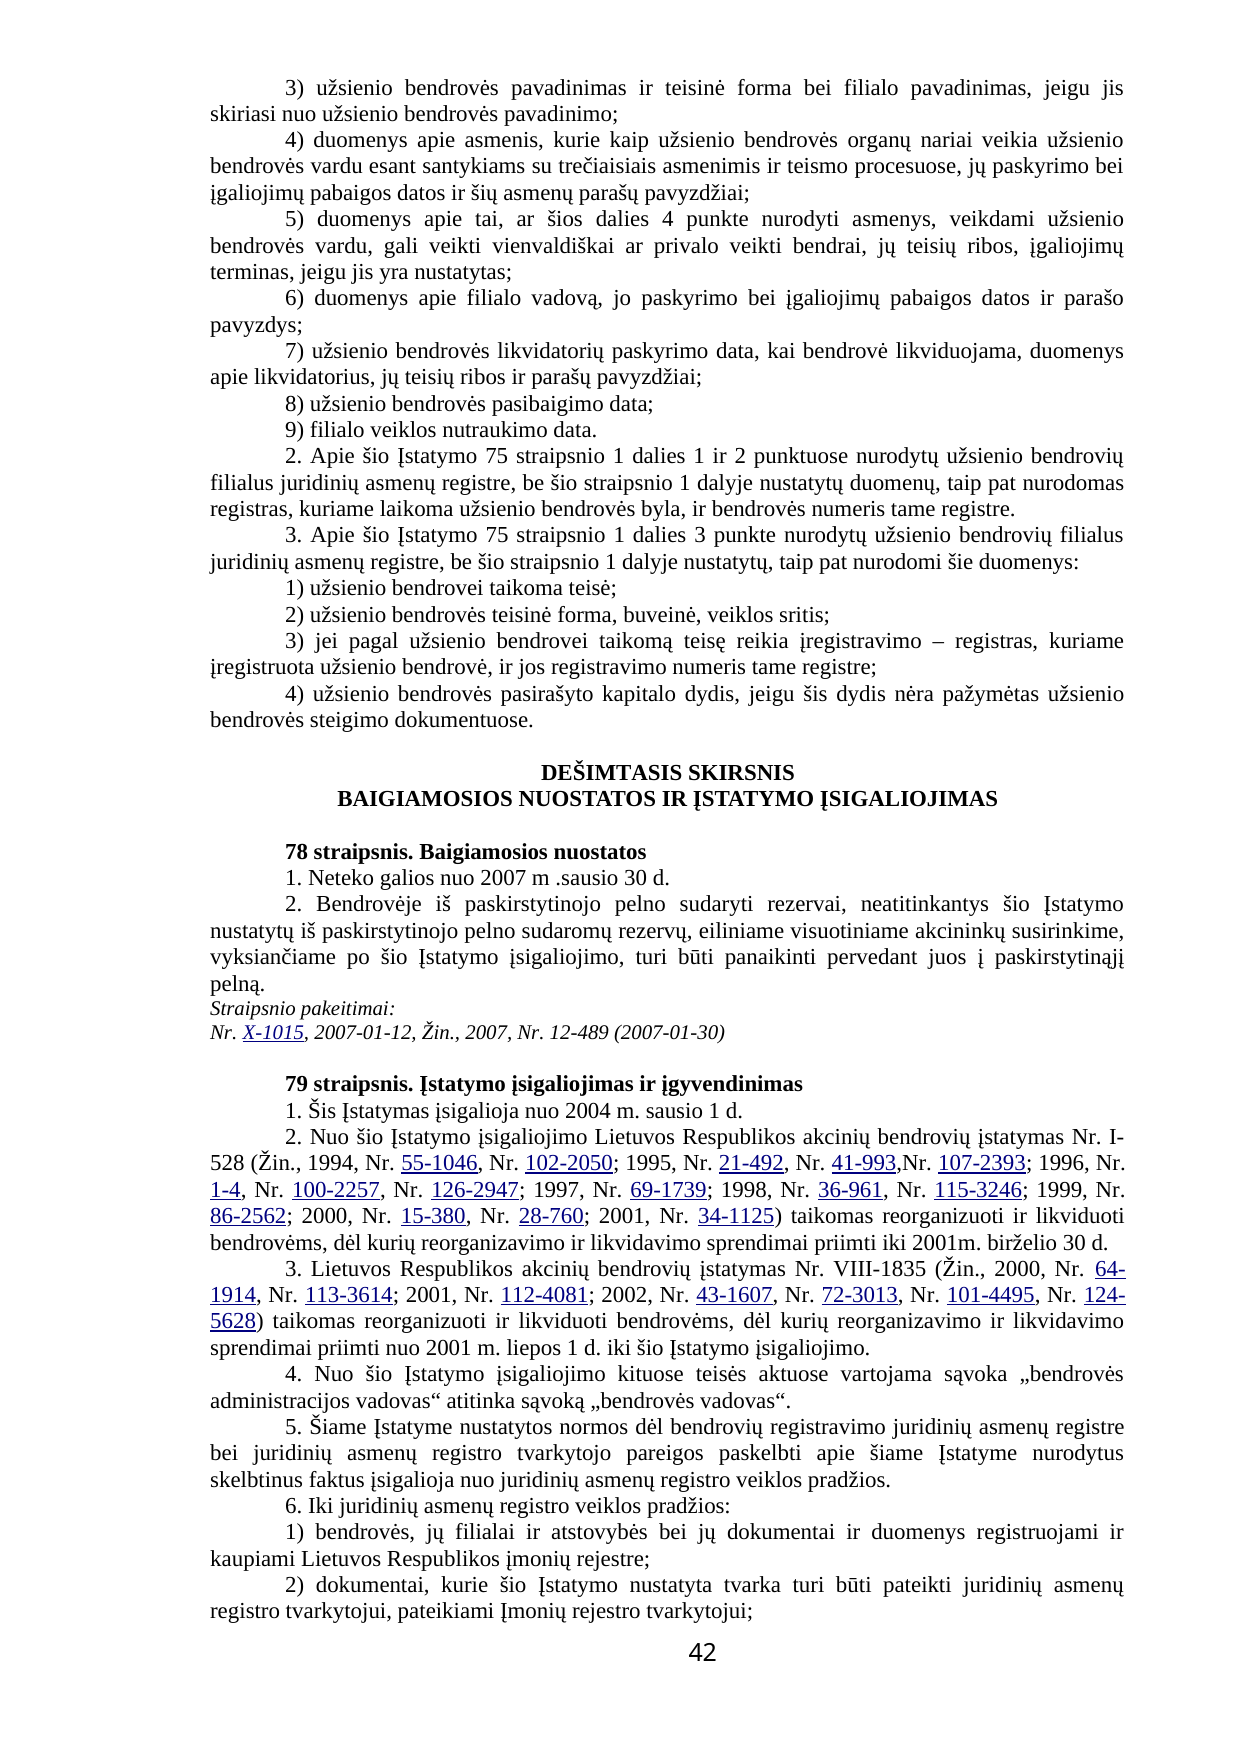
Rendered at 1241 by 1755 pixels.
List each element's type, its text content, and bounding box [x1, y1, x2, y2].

text 5) duomenys apie tai, ar šios dalies 4 punkte nurodyti asmenys, veikdami užsienio bendrovės vardu, gali veikti vienvaldiškai ar privalo veikti bendrai, jų teisių ribos, įgaliojimų terminas, jeigu jis yra nustatytas; [210, 205, 1126, 284]
text 2. Apie šio Įstatymo 75 straipsnio 1 dalies 1 ir 2 punktuose nurodytų užsienio bendrovių filialus juridinių asmenų registre, be šio straipsnio 1 dalyje nustatytų duomenų, taip pat nurodomas registras, kuriame laikoma užsienio bendrovės byla, ir bendrovės numeris tame registre. [210, 442, 1126, 522]
text 79 straipsnis. Įstatymo įsigaliojimas ir įgyvendinimas [210, 1070, 1126, 1097]
text 2. Bendrovėje iš paskirstytinojo pelno sudaryti rezervai, neatitinkantys šio Įstatymo nustatytų iš paskirstytinojo pelno sudaromų rezervų, eiliniame visuotiniame akcininkų susirinkime, vyksiančiame po šio Įstatymo įsigaliojimo, turi būti panaikinti pervedant juos į paskirstytinąjį pelną. [210, 891, 1126, 996]
text 3) užsienio bendrovės pavadinimas ir teisinė forma bei filialo pavadinimas, jeigu jis skiriasi nuo užsienio bendrovės pavadinimo; [210, 73, 1126, 126]
text 8) užsienio bendrovės pasibaigimo data; [210, 390, 1126, 416]
text 78 straipsnis. Baigiamosios nuostatos [210, 838, 1126, 864]
text 2) užsienio bendrovės teisinė forma, buveinė, veiklos sritis; [210, 601, 1126, 627]
text 3. Apie šio Įstatymo 75 straipsnio 1 dalies 3 punkte nurodytų užsienio bendrovių filialus juridinių asmenų registre, be šio straipsnio 1 dalyje nustatytų, taip pat nurodomi šie duomenys: [210, 522, 1126, 574]
text 2. Nuo šio Įstatymo įsigaliojimo Lietuvos Respublikos akcinių bendrovių įstatymas Nr. I-528 (Žin., 1994, Nr. 55-1046, Nr. 102-2050; 1995, Nr. 21-492, Nr. 41-993,Nr. 107-2393; 1996, Nr. 1-4, Nr. 100-2257, Nr. 126-2947; 1997, Nr. 69-1739; 1998, Nr. 36-961, Nr. 115-3246; 1999, Nr. 86-2562; 2000, Nr. 15-380, Nr. 28-760; 2001, Nr. 34-1125) taikomas reorganizuoti ir likviduoti bendrovėms, dėl kurių reorganizavimo ir likvidavimo sprendimai priimti iki 2001m. birželio 30 d. [210, 1123, 1126, 1255]
text 2) dokumentai, kurie šio Įstatymo nustatyta tvarka turi būti pateikti juridinių asmenų registro tvarkytojui, pateikiami Įmonių rejestro tvarkytojui; [210, 1571, 1126, 1624]
text 4) duomenys apie asmenis, kurie kaip užsienio bendrovės organų nariai veikia užsienio bendrovės vardu esant santykiams su trečiaisiais asmenimis ir teismo procesuose, jų paskyrimo bei įgaliojimų pabaigos datos ir šių asmenų parašų pavyzdžiai; [210, 126, 1126, 205]
text Straipsnio pakeitimai: [210, 996, 1126, 1020]
text 9) filialo veiklos nutraukimo data. [210, 416, 1126, 442]
text 5. Šiame Įstatyme nustatytos normos dėl bendrovių registravimo juridinių asmenų registre bei juridinių asmenų registro tvarkytojo pareigos paskelbti apie šiame Įstatyme nurodytus skelbtinus faktus įsigalioja nuo juridinių asmenų registro veiklos pradžios. [210, 1413, 1126, 1492]
text 4. Nuo šio Įstatymo įsigaliojimo kituose teisės aktuose vartojama sąvoka „bendrovės administracijos vadovas“ atitinka sąvoką „bendrovės vadovas“. [210, 1360, 1126, 1413]
text 1. Šis Įstatymas įsigalioja nuo 2004 m. sausio 1 d. [210, 1097, 1126, 1123]
text 7) užsienio bendrovės likvidatorių paskyrimo data, kai bendrovė likviduojama, duomenys apie likvidatorius, jų teisių ribos ir parašų pavyzdžiai; [210, 337, 1126, 390]
text 3) jei pagal užsienio bendrovei taikomą teisę reikia įregistravimo – registras, kuriame įregistruota užsienio bendrovė, ir jos registravimo numeris tame registre; [210, 627, 1126, 680]
text 3. Lietuvos Respublikos akcinių bendrovių įstatymas Nr. VIII-1835 (Žin., 2000, Nr. 64-1914, Nr. 113-3614; 2001, Nr. 112-4081; 2002, Nr. 43-1607, Nr. 72-3013, Nr. 101-4495, Nr. 124-5628) taikomas reorganizuoti ir likviduoti bendrovėms, dėl kurių reorganizavimo ir likvidavimo sprendimai priimti nuo 2001 m. liepos 1 d. iki šio Įstatymo įsigaliojimo. [210, 1255, 1126, 1360]
subtitle BAIGIAMOSIOS NUOSTATOS ir įstatymo įsigaliojimas [210, 785, 1126, 811]
text Nr. X-1015, 2007-01-12, Žin., 2007, Nr. 12-489 (2007-01-30) [210, 1020, 1126, 1044]
text 1. Neteko galios nuo 2007 m .sausio 30 d. [210, 864, 1126, 891]
text 4) užsienio bendrovės pasirašyto kapitalo dydis, jeigu šis dydis nėra pažymėtas užsienio bendrovės steigimo dokumentuose. [210, 680, 1126, 732]
text 1) bendrovės, jų filialai ir atstovybės bei jų dokumentai ir duomenys registruojami ir kaupiami Lietuvos Respublikos įmonių rejestre; [210, 1518, 1126, 1571]
text 6. Iki juridinių asmenų registro veiklos pradžios: [210, 1492, 1126, 1518]
text 1) užsienio bendrovei taikoma teisė; [210, 574, 1126, 601]
subtitle DEŠIMTASIS skirsnis [210, 759, 1126, 785]
text 6) duomenys apie filialo vadovą, jo paskyrimo bei įgaliojimų pabaigos datos ir parašo pavyzdys; [210, 284, 1126, 337]
